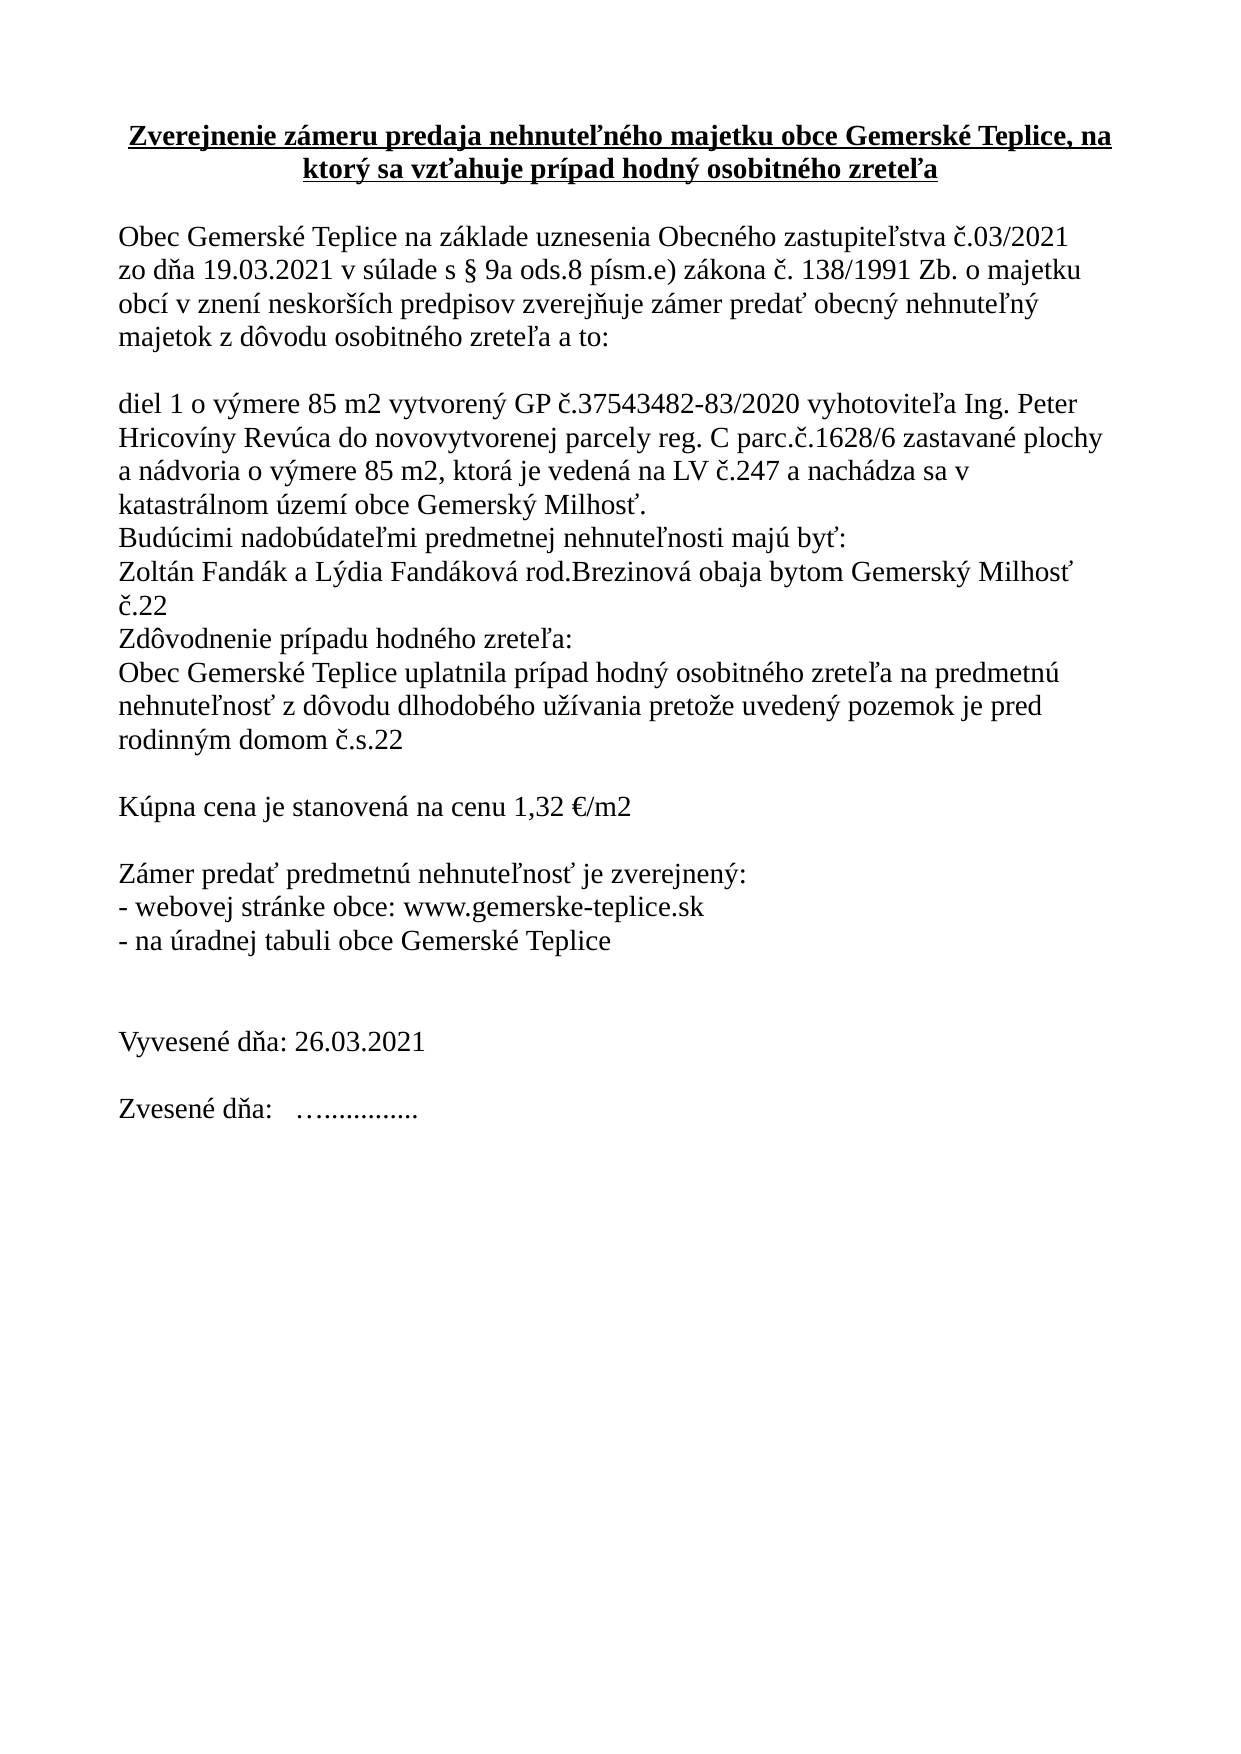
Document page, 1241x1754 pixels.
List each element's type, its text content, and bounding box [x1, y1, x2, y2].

text Zoltán Fandák a Lýdia Fandáková rod.Brezinová obaja bytom Gemerský Milhosť č.22 [118, 554, 1122, 621]
text Obec Gemerské Teplice uplatnila prípad hodný osobitného zreteľa na predmetnú nehnuteľnosť z dôvodu dlhodobého užívania pretože uvedený pozemok je pred rodinným domom č.s.22 [118, 655, 1122, 755]
text Budúcimi nadobúdateľmi predmetnej nehnuteľnosti majú byť: [118, 521, 1122, 554]
text diel 1 o výmere 85 m2 vytvorený GP č.37543482-83/2020 vyhotoviteľa Ing. Peter Hricovíny Revúca do novovytvorenej parcely reg. C parc.č.1628/6 zastavané plochy a nádvoria o výmere 85 m2, ktorá je vedená na LV č.247 a nachádza sa v katastrálnom území obce Gemerský Milhosť. [118, 386, 1122, 521]
text Kúpna cena je stanovená na cenu 1,32 €/m2 [118, 789, 1122, 822]
text Obec Gemerské Teplice na základe uznesenia Obecného zastupiteľstva č.03/2021 zo dňa 19.03.2021 v súlade s § 9a ods.8 písm.e) zákona č. 138/1991 Zb. o majetku obcí v znení neskorších predpisov zverejňuje zámer predať obecný nehnuteľný majetok z dôvodu osobitného zreteľa a to: [118, 219, 1122, 353]
text Zvesené dňa: …............. [118, 1091, 1122, 1124]
text Vyvesené dňa: 26.03.2021 [118, 1024, 1122, 1057]
text Zámer predať predmetnú nehnuteľnosť je zverejnený: [118, 856, 1122, 889]
text Zdôvodnenie prípadu hodného zreteľa: [118, 621, 1122, 655]
text - webovej stránke obce: www.gemerske-teplice.sk [118, 889, 1122, 923]
text - na úradnej tabuli obce Gemerské Teplice [118, 923, 1122, 957]
text Zverejnenie zámeru predaja nehnuteľného majetku obce Gemerské Teplice, na ktorý sa vzťahuje prípad hodný osobitného zreteľa [118, 118, 1122, 185]
